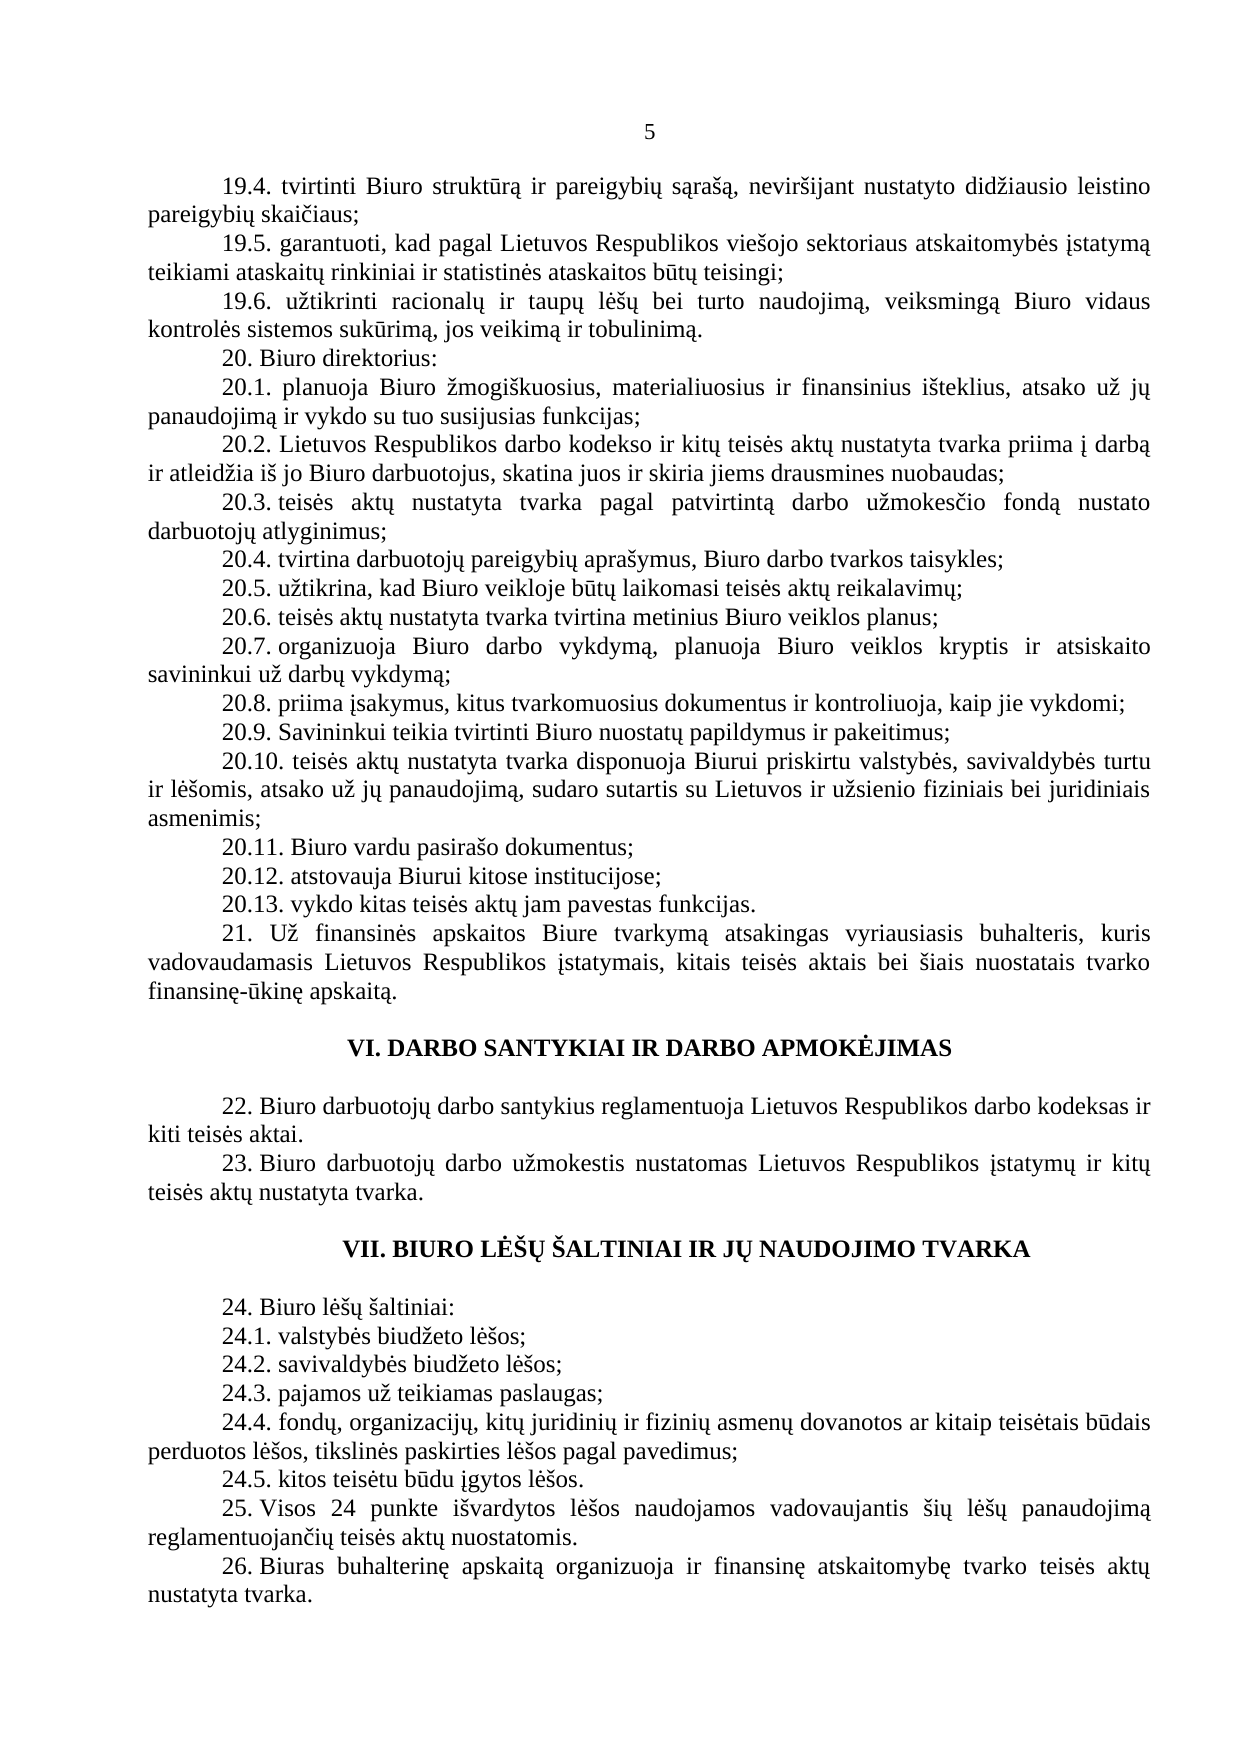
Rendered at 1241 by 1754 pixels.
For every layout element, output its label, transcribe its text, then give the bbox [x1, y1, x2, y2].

text 24.4. fondų, organizacijų, kitų juridinių ir fizinių asmenų dovanotos ar kitaip teisėtais būdais perduotos lėšos, tikslinės paskirties lėšos pagal pavedimus; [148, 1407, 1152, 1464]
text 20.7. organizuoja Biuro darbo vykdymą, planuoja Biuro veiklos kryptis ir atsiskaito savininkui už darbų vykdymą; [148, 631, 1152, 688]
text 21. Už finansinės apskaitos Biure tvarkymą atsakingas vyriausiasis buhalteris, kuris vadovaudamasis Lietuvos Respublikos įstatymais, kitais teisės aktais bei šiais nuostatais tvarko finansinę-ūkinę apskaitą. [148, 918, 1152, 1004]
text 20.3. teisės aktų nustatyta tvarka pagal patvirtintą darbo užmokesčio fondą nustato darbuotojų atlyginimus; [148, 487, 1152, 544]
text 24.1. valstybės biudžeto lėšos; [148, 1321, 1152, 1349]
text 24. Biuro lėšų šaltiniai: [148, 1292, 1152, 1321]
text 20.6. teisės aktų nustatyta tvarka tvirtina metinius Biuro veiklos planus; [148, 602, 1152, 631]
text 25. Visos 24 punkte išvardytos lėšos naudojamos vadovaujantis šių lėšų panaudojimą reglamentuojančių teisės aktų nuostatomis. [148, 1493, 1152, 1551]
text 23. Biuro darbuotojų darbo užmokestis nustatomas Lietuvos Respublikos įstatymų ir kitų teisės aktų nustatyta tvarka. [148, 1148, 1152, 1206]
text 26. Biuras buhalterinę apskaitą organizuoja ir finansinę atskaitomybę tvarko teisės aktų nustatyta tvarka. [148, 1551, 1152, 1608]
text 20.9. Savininkui teikia tvirtinti Biuro nuostatų papildymus ir pakeitimus; [148, 717, 1152, 746]
text 19.5. garantuoti, kad pagal Lietuvos Respublikos viešojo sektoriaus atskaitomybės įstatymą teikiami ataskaitų rinkiniai ir statistinės ataskaitos būtų teisingi; [148, 228, 1152, 286]
text 24.2. savivaldybės biudžeto lėšos; [148, 1349, 1152, 1378]
text 20.11. Biuro vardu pasirašo dokumentus; [148, 832, 1152, 861]
text 19.6. užtikrinti racionalų ir taupų lėšų bei turto naudojimą, veiksmingą Biuro vidaus kontrolės sistemos sukūrimą, jos veikimą ir tobulinimą. [148, 286, 1152, 343]
text 19.4. tvirtinti Biuro struktūrą ir pareigybių sąrašą, neviršijant nustatyto didžiausio leistino pareigybių skaičiaus; [148, 171, 1152, 228]
text VI. DARBO SANTYKIAI IR DARBO APMOKĖJIMAS [148, 1033, 1152, 1062]
text 20.13. vykdo kitas teisės aktų jam pavestas funkcijas. [148, 889, 1152, 918]
text 20.2. Lietuvos Respublikos darbo kodekso ir kitų teisės aktų nustatyta tvarka priima į darbą ir atleidžia iš jo Biuro darbuotojus, skatina juos ir skiria jiems drausmines nuobaudas; [148, 429, 1152, 487]
text 20. Biuro direktorius: [148, 343, 1152, 372]
text 22. Biuro darbuotojų darbo santykius reglamentuoja Lietuvos Respublikos darbo kodeksas ir kiti teisės aktai. [148, 1091, 1152, 1148]
text VII. BIURO LĖŠŲ ŠALTINIAI IR JŲ NAUDOJIMO TVARKA [148, 1234, 1152, 1263]
text 20.12. atstovauja Biurui kitose institucijose; [148, 861, 1152, 889]
text 24.3. pajamos už teikiamas paslaugas; [148, 1378, 1152, 1407]
text 20.5. užtikrina, kad Biuro veikloje būtų laikomasi teisės aktų reikalavimų; [148, 573, 1152, 602]
text 24.5. kitos teisėtu būdu įgytos lėšos. [148, 1464, 1152, 1493]
text 20.1. planuoja Biuro žmogiškuosius, materialiuosius ir finansinius išteklius, atsako už jų panaudojimą ir vykdo su tuo susijusias funkcijas; [148, 372, 1152, 429]
text 20.4. tvirtina darbuotojų pareigybių aprašymus, Biuro darbo tvarkos taisykles; [148, 544, 1152, 573]
text 20.10. teisės aktų nustatyta tvarka disponuoja Biurui priskirtu valstybės, savivaldybės turtu ir lėšomis, atsako už jų panaudojimą, sudaro sutartis su Lietuvos ir užsienio fiziniais bei juridiniais asmenimis; [148, 746, 1152, 832]
text 20.8. priima įsakymus, kitus tvarkomuosius dokumentus ir kontroliuoja, kaip jie vykdomi; [148, 688, 1152, 717]
